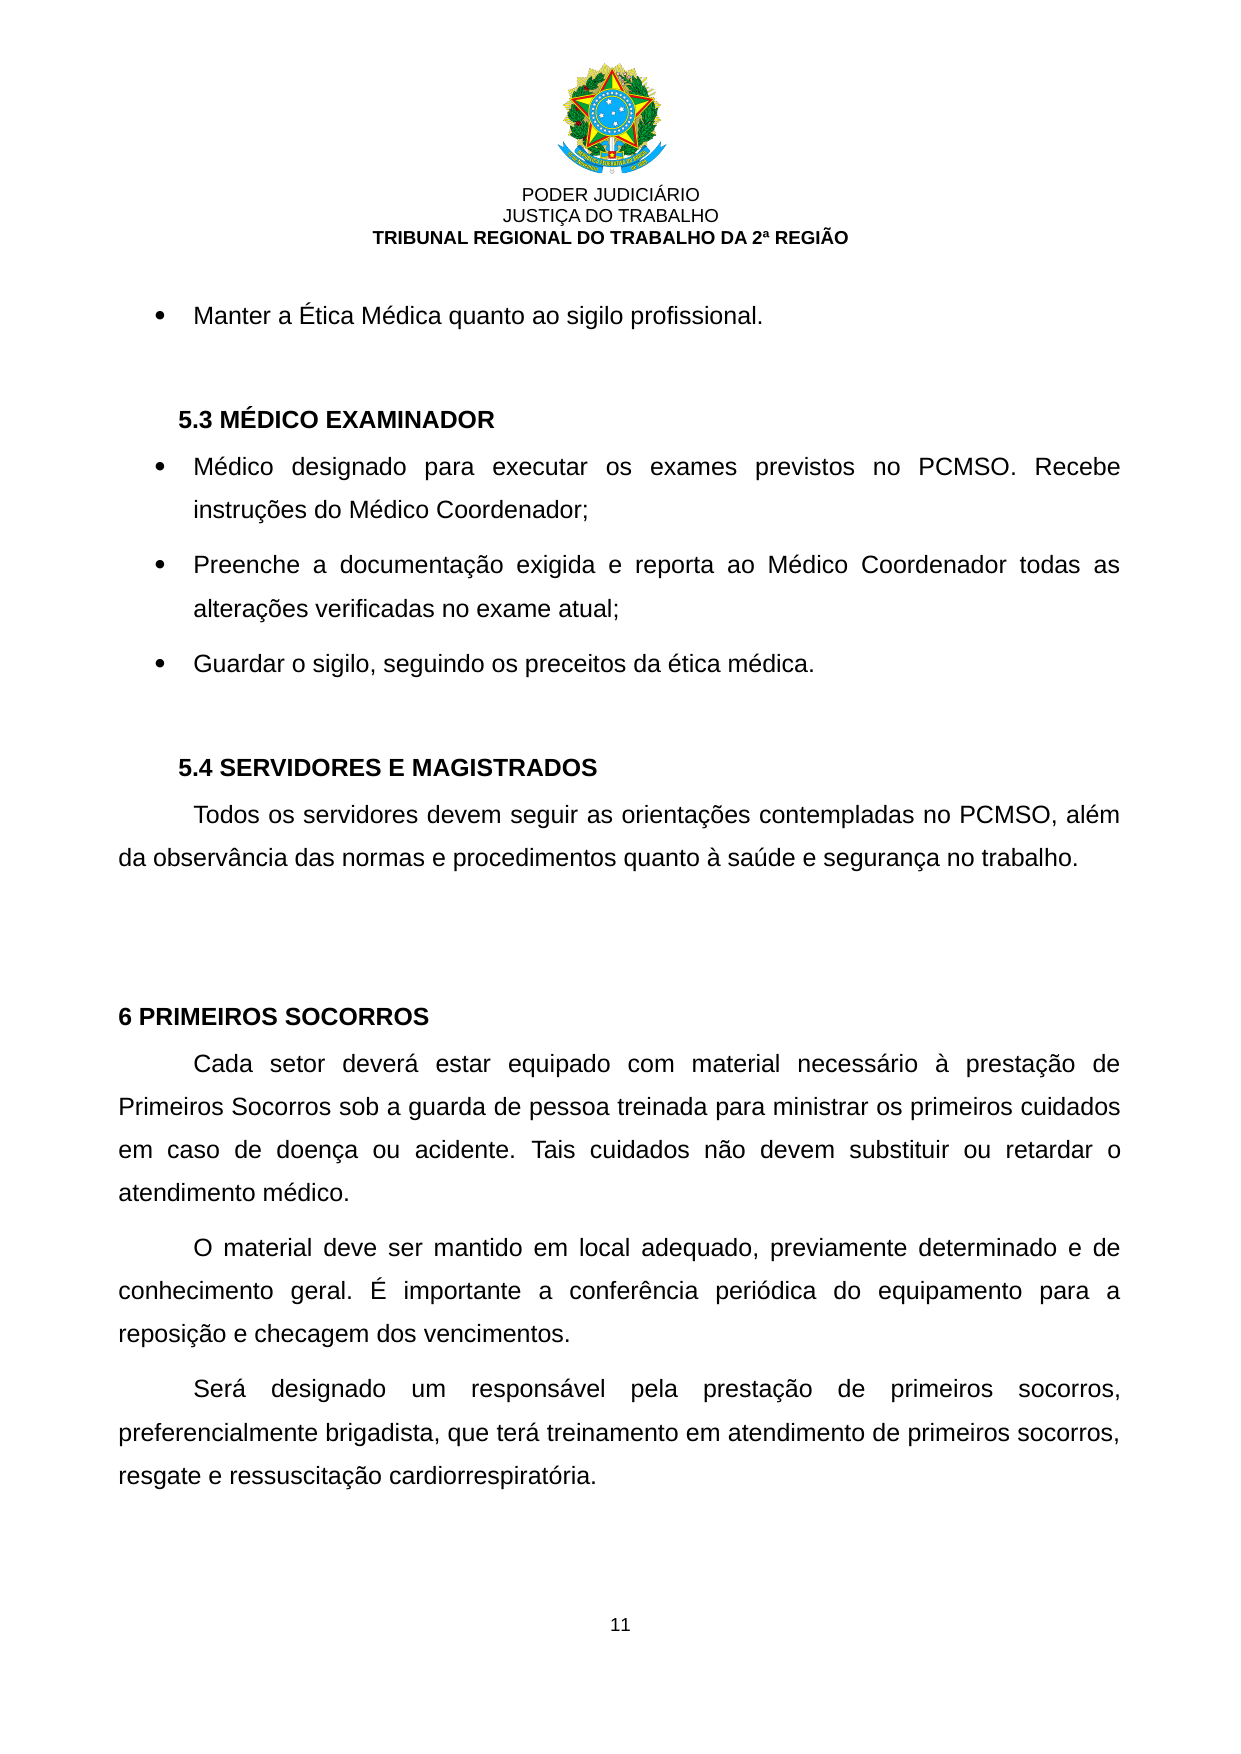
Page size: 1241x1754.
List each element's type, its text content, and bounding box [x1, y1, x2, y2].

subtitle 5.4 SERVIDORES E MAGISTRADOS [118, 753, 1122, 781]
text O material deve ser mantido em local adequado, previamente determinado e de conhecimento geral. É importante a conferência periódica do equipamento para a reposição e checagem dos vencimentos. [118, 1233, 1122, 1348]
subtitle 5.3 MÉDICO EXAMINADOR [118, 405, 1122, 434]
text Cada setor deverá estar equipado com material necessário à prestação de Primeiros Socorros sob a guarda de pessoa treinada para ministrar os primeiros cuidados em caso de doença ou acidente. Tais cuidados não devem substituir ou retardar o atendimento médico. [118, 1049, 1122, 1207]
text Será designado um responsável pela prestação de primeiros socorros, preferencialmente brigadista, que terá treinamento em atendimento de primeiros socorros, resgate e ressuscitação cardiorrespiratória. [118, 1374, 1122, 1489]
text Todos os servidores devem seguir as orientações contempladas no PCMSO, além da observância das normas e procedimentos quanto à saúde e segurança no trabalho. [118, 800, 1122, 872]
list Manter a Ética Médica quanto ao sigilo profissional. [156, 301, 1122, 330]
list Guardar o sigilo, seguindo os preceitos da ética médica. [156, 649, 1122, 678]
list Médico designado para executar os exames previstos no PCMSO. Recebe instruções do Médico Coordenador; [156, 452, 1122, 524]
subtitle 6 PRIMEIROS SOCORROS [118, 1002, 1122, 1031]
list Preenche a documentação exigida e reporta ao Médico Coordenador todas as alterações verificadas no exame atual; [156, 551, 1122, 622]
